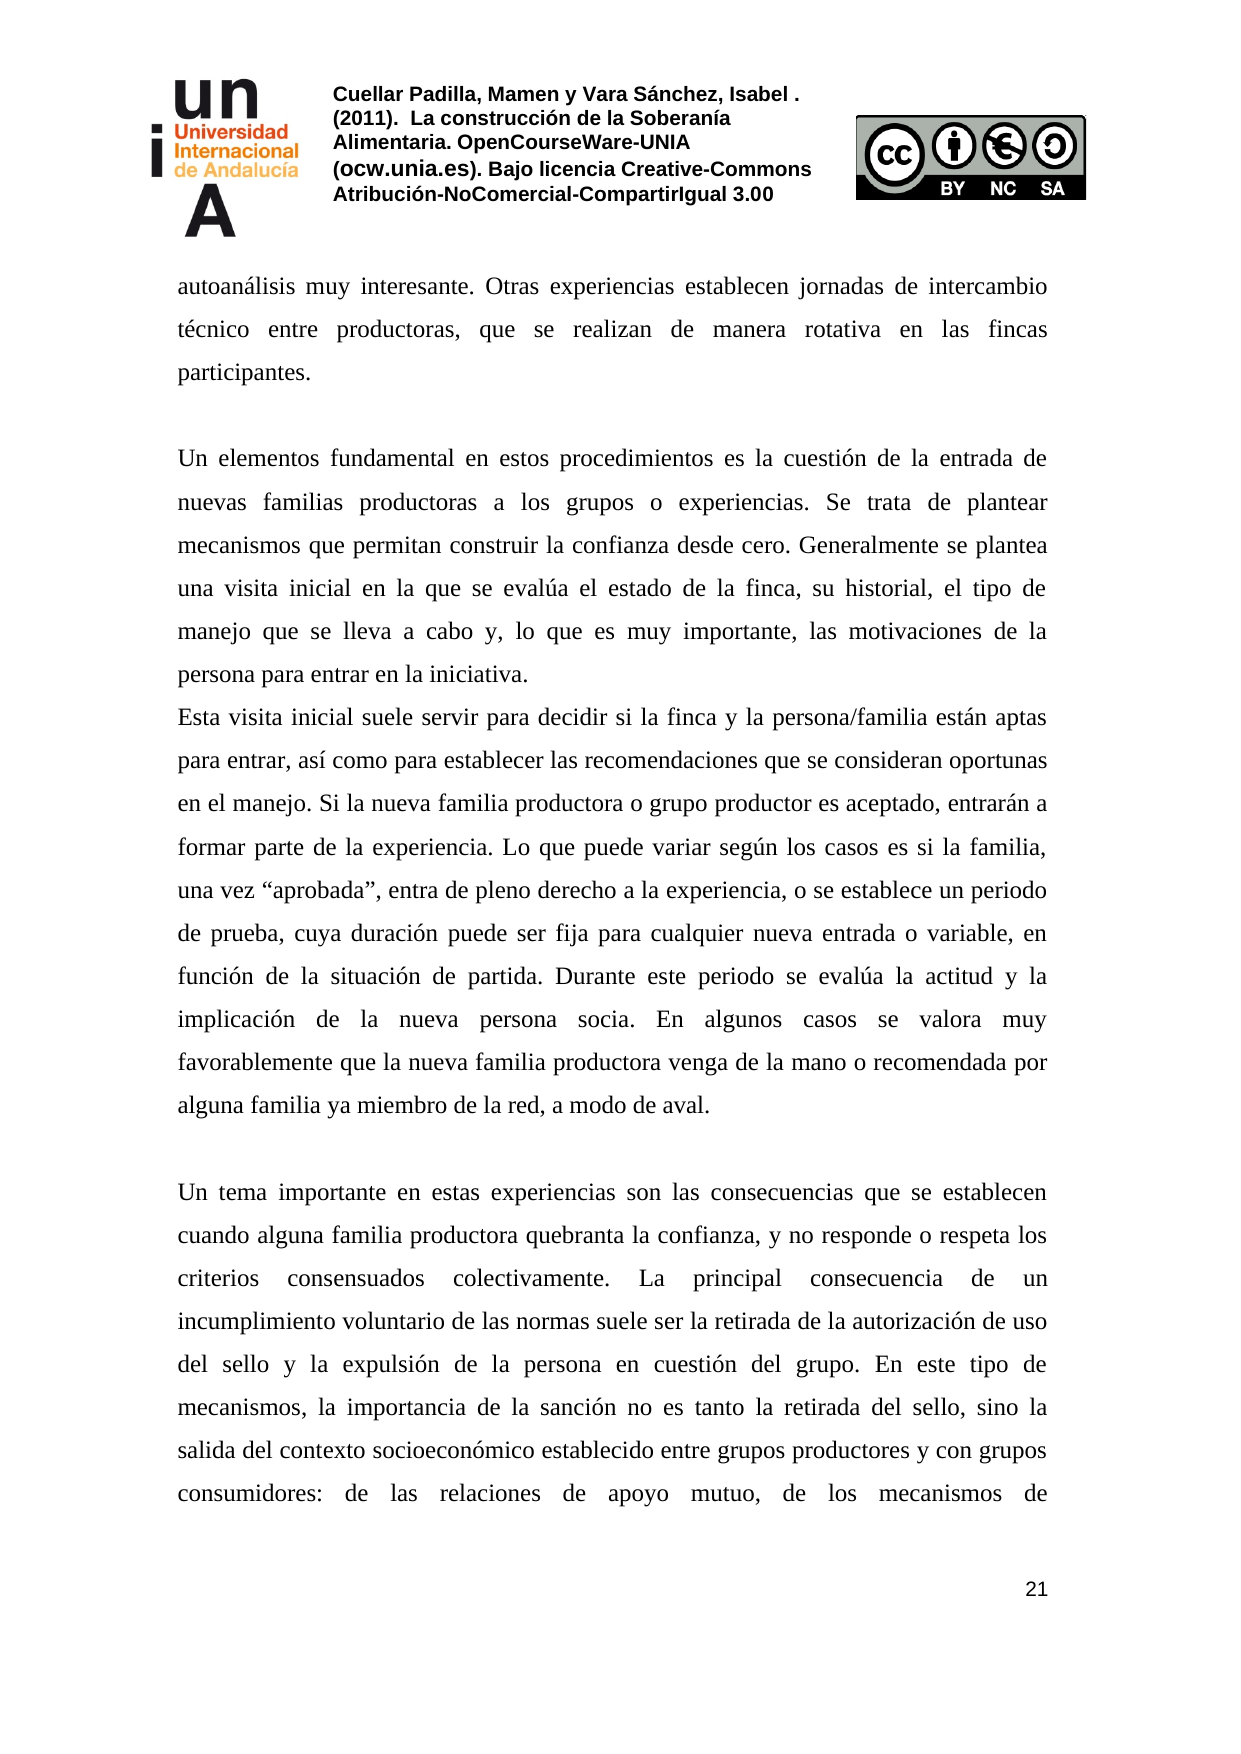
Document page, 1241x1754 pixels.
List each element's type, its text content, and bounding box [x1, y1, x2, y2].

text autoanálisis muy interesante. Otras experiencias establecen jornadas de intercambio técnico entre productoras, que se realizan de manera rotativa en las fincas participantes. [177, 271, 1048, 386]
text Esta visita inicial suele servir para decidir si la finca y la persona/familia están aptas para entrar, así como para establecer las recomendaciones que se consideran oportunas en el manejo. Si la nueva familia productora o grupo productor es aceptado, entrarán a formar parte de la experiencia. Lo que puede variar según los casos es si la familia, una vez “aprobada”, entra de pleno derecho a la experiencia, o se establece un periodo de prueba, cuya duración puede ser fija para cualquier nueva entrada o variable, en función de la situación de partida. Durante este periodo se evalúa la actitud y la implicación de la nueva persona socia. En algunos casos se valora muy favorablemente que la nueva familia productora venga de la mano o recomendada por alguna familia ya miembro de la red, a modo de aval. [177, 702, 1048, 1119]
text Un tema importante en estas experiencias son las consecuencias que se establecen cuando alguna familia productora quebranta la confianza, y no responde o respeta los criterios consensuados colectivamente. La principal consecuencia de un incumplimiento voluntario de las normas suele ser la retirada de la autorización de uso del sello y la expulsión de la persona en cuestión del grupo. En este tipo de mecanismos, la importancia de la sanción no es tanto la retirada del sello, sino la salida del contexto socioeconómico establecido entre grupos productores y con grupos consumidores: de las relaciones de apoyo mutuo, de los mecanismos de [177, 1177, 1048, 1507]
picture [148, 75, 303, 240]
text Un elementos fundamental en estos procedimientos es la cuestión de la entrada de nuevas familias productoras a los grupos o experiencias. Se trata de plantear mecanismos que permitan construir la confianza desde cero. Generalmente se plantea una visita inicial en la que se evalúa el estado de la finca, su historial, el tipo de manejo que se lleva a cabo y, lo que es muy importante, las motivaciones de la persona para entrar en la iniciativa. [177, 443, 1048, 688]
